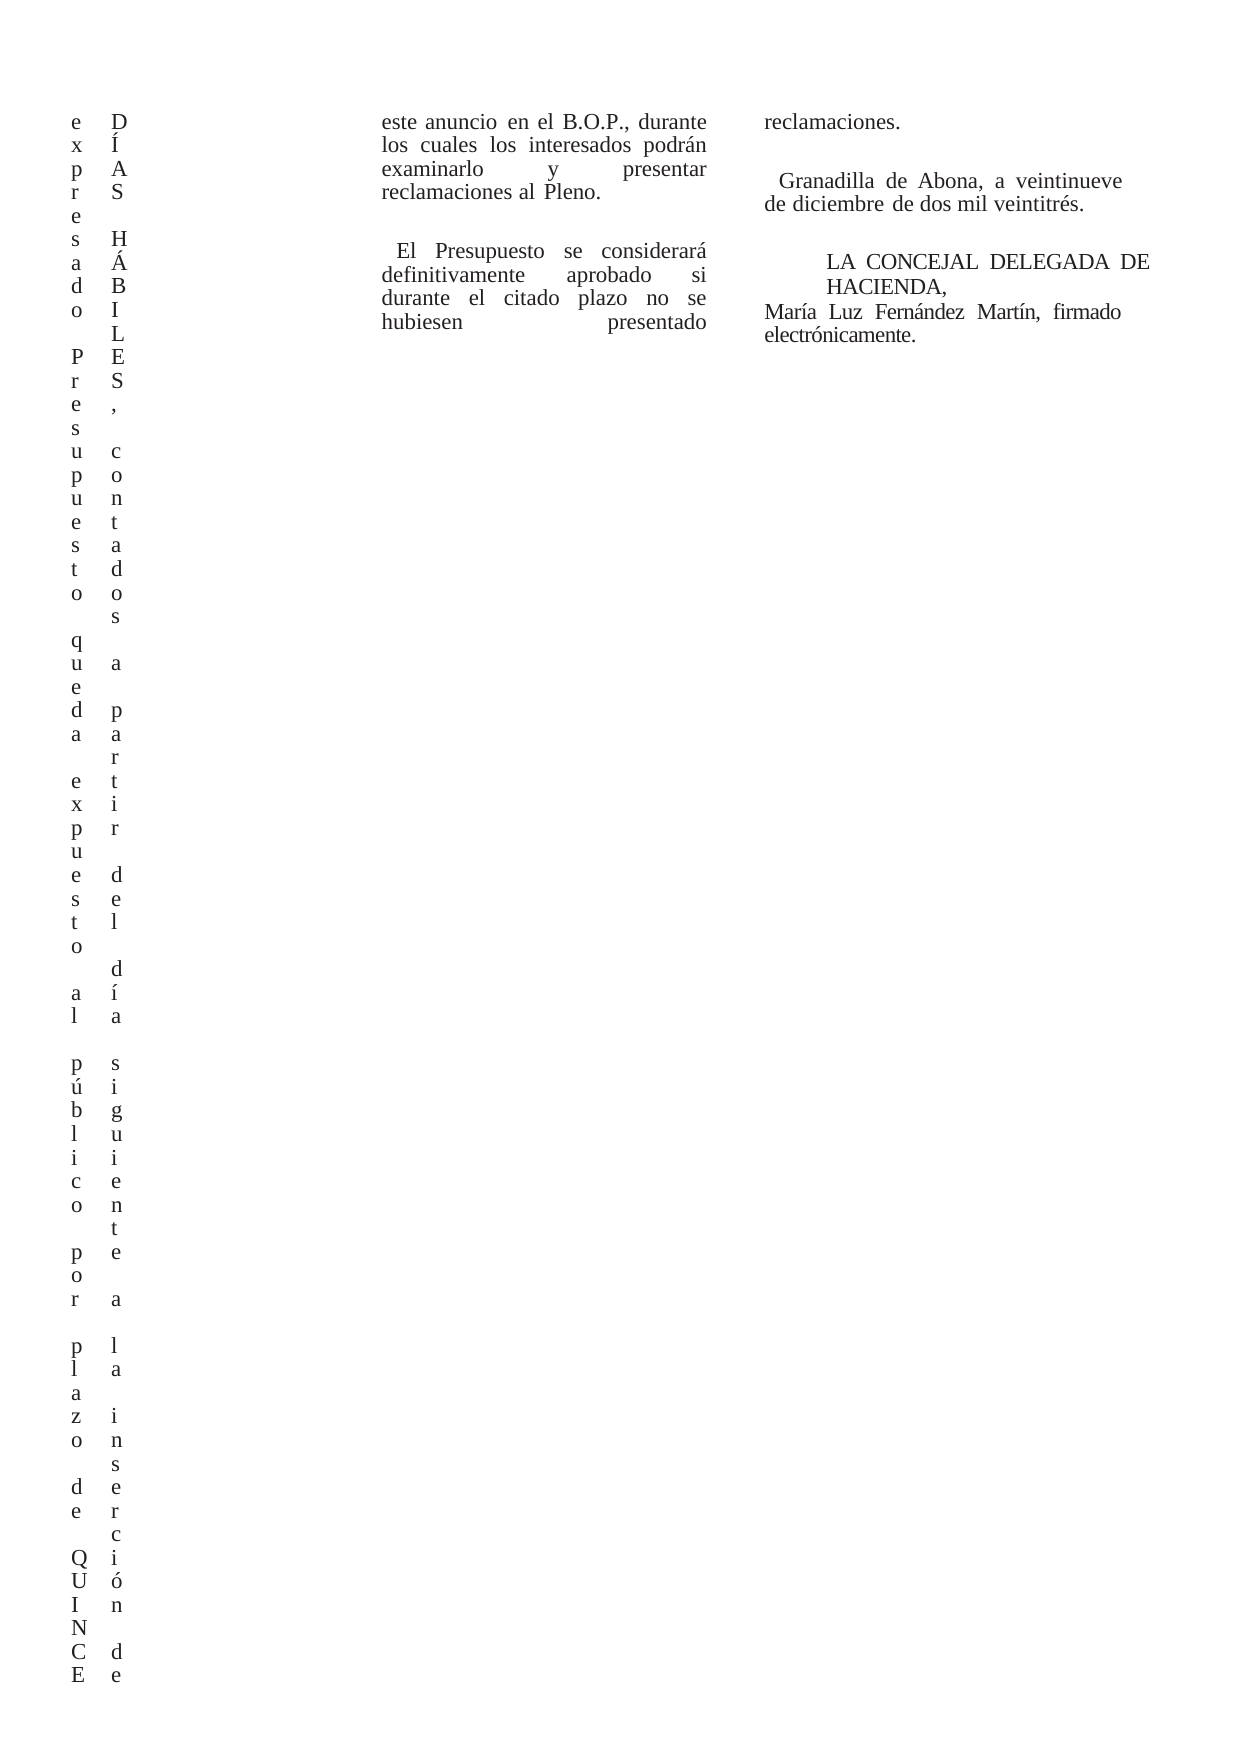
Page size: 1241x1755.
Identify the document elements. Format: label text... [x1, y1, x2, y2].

text reclamaciones. [764, 110, 1123, 134]
text Granadilla de Abona, a veintinueve de diciembre de dos mil veintitrés. [764, 169, 1123, 216]
text María Luz Fernández Martín, firmado electrónicamente. [764, 301, 1122, 348]
text El Presupuesto se considerará definitivamente aprobado si durante el citado plazo no se hubiesen presentado [381, 240, 707, 334]
text expresado Presupuesto queda expuesto al público por plazo de QUINCE DÍAS HÁBILES, contados a partir del día siguiente a la inserción de este anuncio en el B.O.P., durante los cuales los interesados podrán examinarlo y presentar reclamaciones al Pleno. [381, 110, 707, 204]
text LA CONCEJAL DELEGADA DE HACIENDA, [826, 249, 1170, 299]
